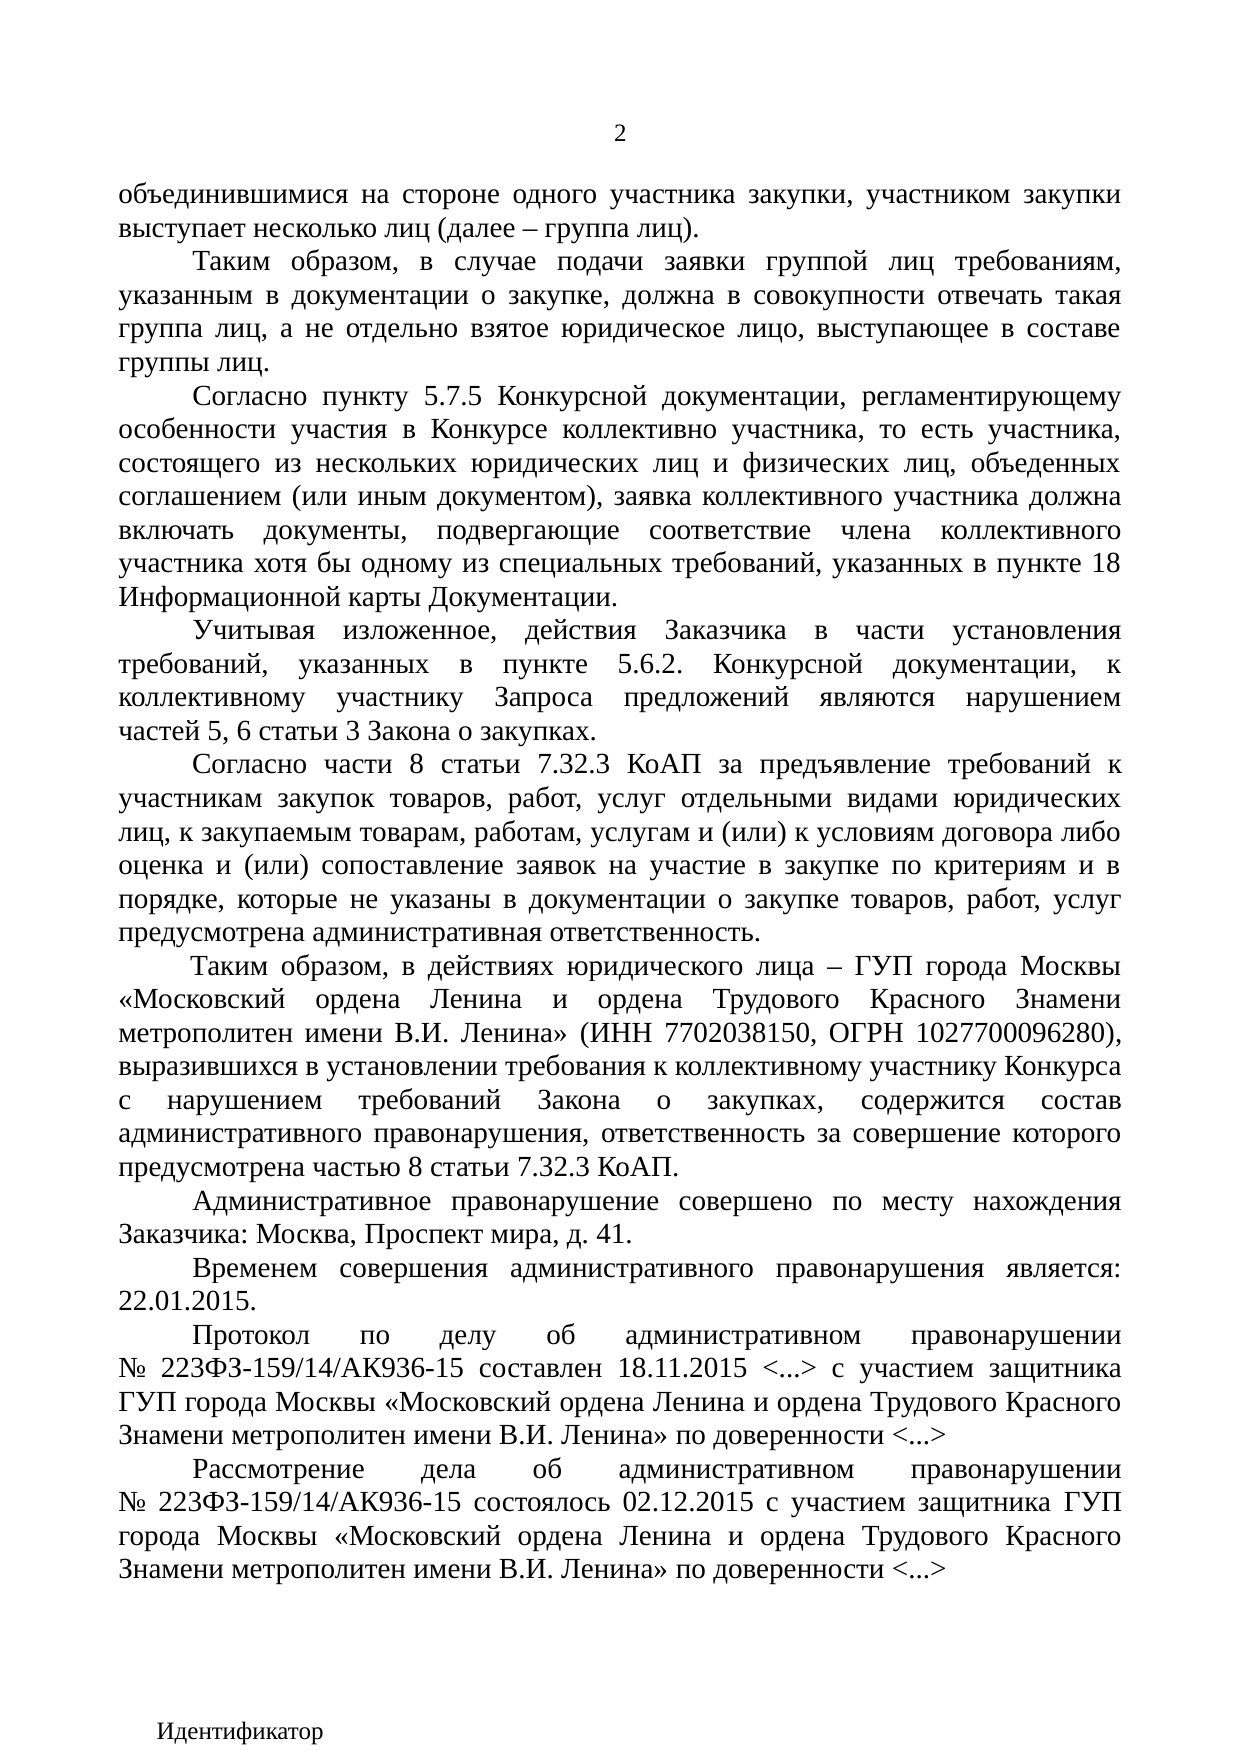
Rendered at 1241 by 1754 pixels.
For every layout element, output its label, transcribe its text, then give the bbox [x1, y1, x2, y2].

text объединившимися на стороне одного участника закупки, участником закупки выступает несколько лиц (далее – группа лиц). [118, 176, 1122, 243]
text Протокол по делу об административном правонарушении № 223ФЗ-159/14/АК936-15 составлен 18.11.2015 <...> с участием защитника ГУП города Москвы «Московский ордена Ленина и ордена Трудового Красного Знамени метрополитен имени В.И. Ленина» по доверенности <...> [118, 1317, 1122, 1451]
text Согласно пункту 5.7.5 Конкурсной документации, регламентирующему особенности участия в Конкурсе коллективно участника, то есть участника, состоящего из нескольких юридических лиц и физических лиц, объеденных соглашением (или иным документом), заявка коллективного участника должна включать документы, подвергающие соответствие члена коллективного участника хотя бы одному из специальных требований, указанных в пункте 18 Информационной карты Документации. [118, 378, 1122, 612]
text Административное правонарушение совершено по месту нахождения Заказчика: Москва, Проспект мира, д. 41. [118, 1183, 1122, 1250]
text Согласно части 8 статьи 7.32.3 КоАП за предъявление требований к участникам закупок товаров, работ, услуг отдельными видами юридических лиц, к закупаемым товарам, работам, услугам и (или) к условиям договора либо оценка и (или) сопоставление заявок на участие в закупке по критериям и в порядке, которые не указаны в документации о закупке товаров, работ, услуг предусмотрена административная ответственность. [118, 747, 1122, 948]
text Таким образом, в случае подачи заявки группой лиц требованиям, указанным в документации о закупке, должна в совокупности отвечать такая группа лиц, а не отдельно взятое юридическое лицо, выступающее в составе группы лиц. [118, 243, 1122, 378]
text Временем совершения административного правонарушения является: 22.01.2015. [118, 1250, 1122, 1317]
text Учитывая изложенное, действия Заказчика в части установления требований, указанных в пункте 5.6.2. Конкурсной документации, к коллективному участнику Запроса предложений являются нарушением частей 5, 6 статьи 3 Закона о закупках. [118, 612, 1122, 747]
text Рассмотрение дела об административном правонарушении № 223ФЗ-159/14/АК936-15 состоялось 02.12.2015 с участием защитника ГУП города Москвы «Московский ордена Ленина и ордена Трудового Красного Знамени метрополитен имени В.И. Ленина» по доверенности <...> [118, 1451, 1122, 1585]
text Таким образом, в действиях юридического лица – ГУП города Москвы «Московский ордена Ленина и ордена Трудового Красного Знамени метрополитен имени В.И. Ленина» (ИНН 7702038150, ОГРН 1027700096280), выразившихся в установлении требования к коллективному участнику Конкурса с нарушением требований Закона о закупках, содержится состав административного правонарушения, ответственность за совершение которого предусмотрена частью 8 статьи 7.32.3 КоАП. [118, 948, 1122, 1183]
